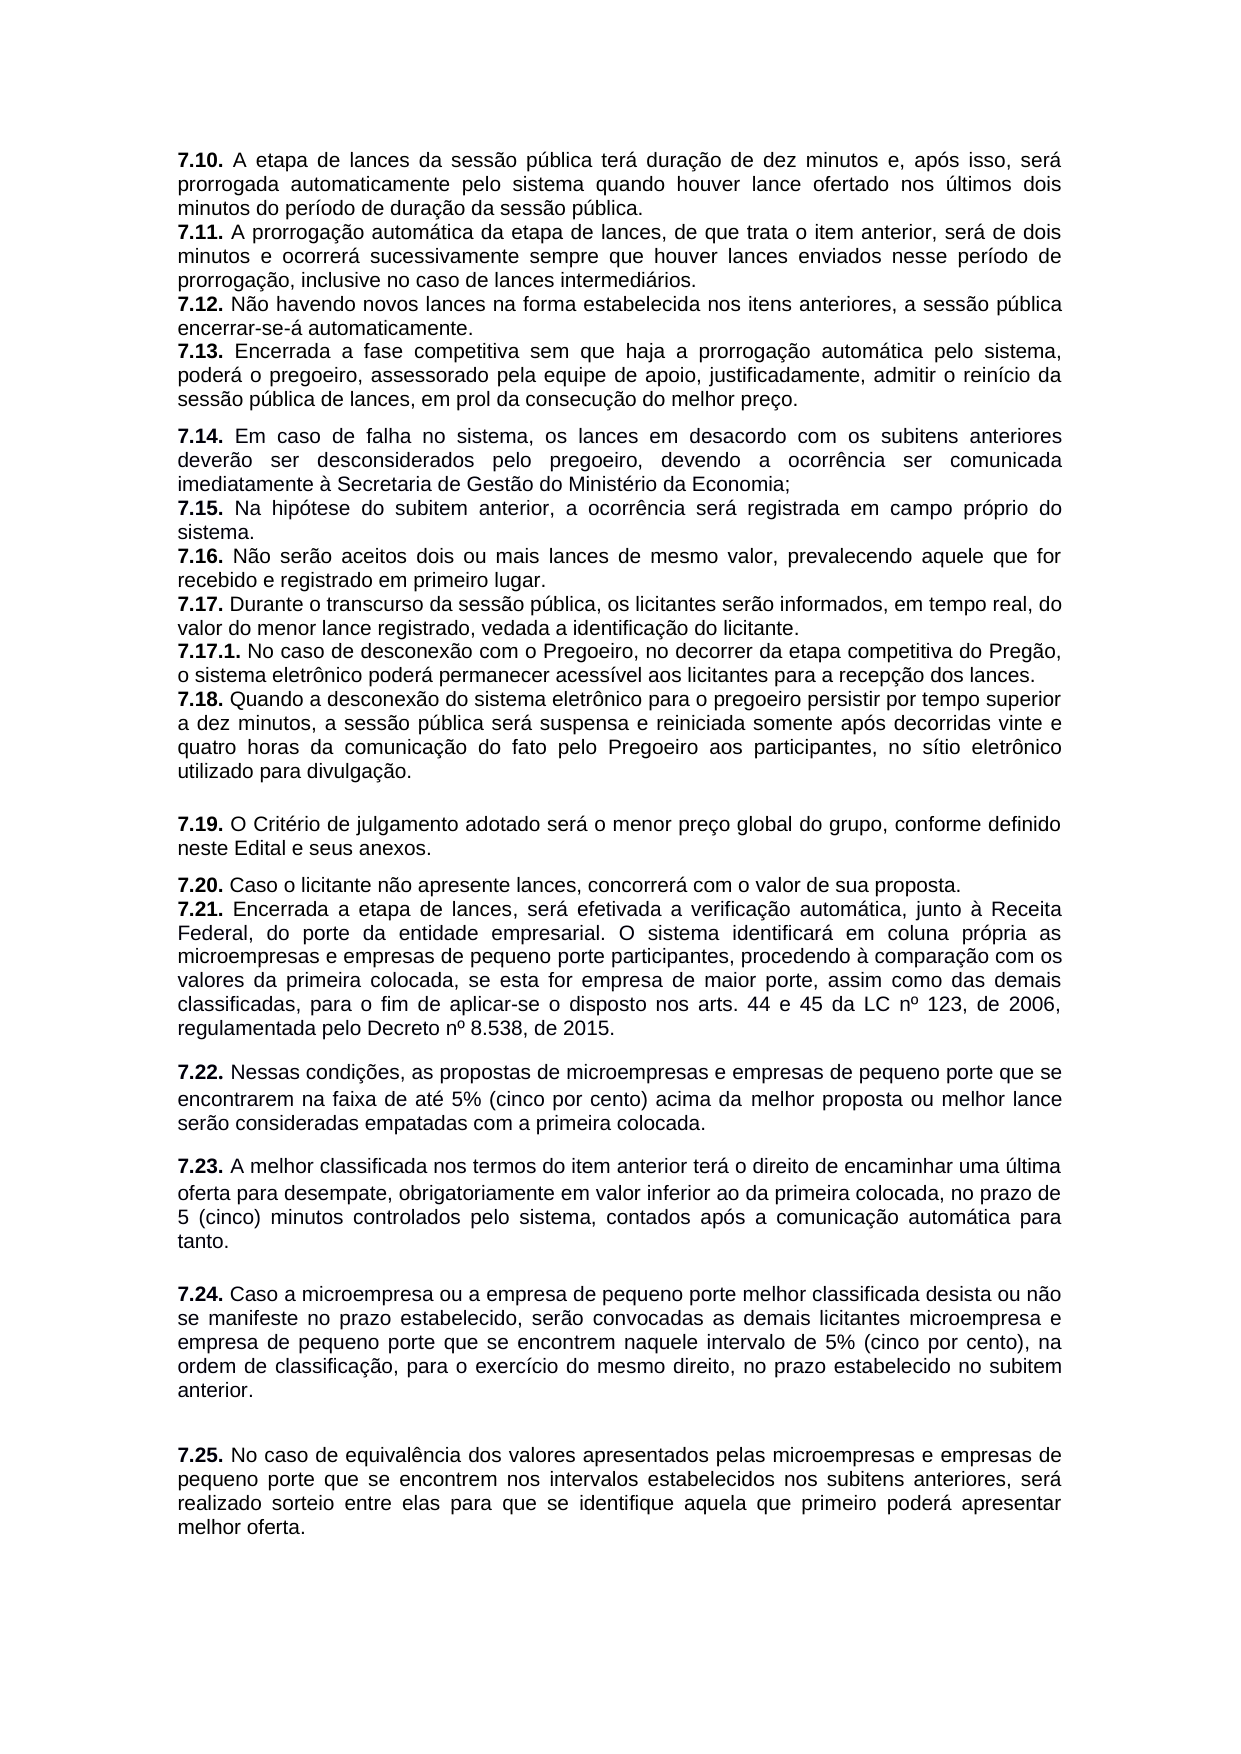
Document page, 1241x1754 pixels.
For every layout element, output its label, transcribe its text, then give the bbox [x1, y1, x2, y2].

text 7.24. Caso a microempresa ou a empresa de pequeno porte melhor classificada desista ou não se manifeste no prazo estabelecido, serão convocadas as demais licitantes microempresa e empresa de pequeno porte que se encontrem naquele intervalo de 5% (cinco por cento), na ordem de classificação, para o exercício do mesmo direito, no prazo estabelecido no subitem anterior. [177, 1282, 1063, 1402]
text 7.17.1. No caso de desconexão com o Pregoeiro, no decorrer da etapa competitiva do Pregão, o sistema eletrônico poderá permanecer acessível aos licitantes para a recepção dos lances. [177, 639, 1063, 687]
text 7.11. A prorrogação automática da etapa de lances, de que trata o item anterior, será de dois minutos e ocorrerá sucessivamente sempre que houver lances enviados nesse período de prorrogação, inclusive no caso de lances intermediários. [177, 219, 1063, 291]
text 7.15. Na hipótese do subitem anterior, a ocorrência será registrada em campo próprio do sistema. [177, 496, 1063, 543]
text 7.12. Não havendo novos lances na forma estabelecida nos itens anteriores, a sessão pública encerrar-se-á automaticamente. [177, 291, 1063, 339]
text 7.16. Não serão aceitos dois ou mais lances de mesmo valor, prevalecendo aquele que for recebido e registrado em primeiro lugar. [177, 543, 1063, 591]
text 7.23. A melhor classificada nos termos do item anterior terá o direito de encaminhar uma última oferta para desempate, obrigatoriamente em valor inferior ao da primeira colocada, no prazo de 5 (cinco) minutos controlados pelo sistema, contados após a comunicação automática para tanto. [177, 1147, 1063, 1253]
text 7.22. Nessas condições, as propostas de microempresas e empresas de pequeno porte que se encontrarem na faixa de até 5% (cinco por cento) acima da melhor proposta ou melhor lance serão consideradas empatadas com a primeira colocada. [177, 1053, 1063, 1135]
text 7.21. Encerrada a etapa de lances, será efetivada a verificação automática, junto à Receita Federal, do porte da entidade empresarial. O sistema identificará em coluna própria as microempresas e empresas de pequeno porte participantes, procedendo à comparação com os valores da primeira colocada, se esta for empresa de maior porte, assim como das demais classificadas, para o fim de aplicar-se o disposto nos arts. 44 e 45 da LC nº 123, de 2006, regulamentada pelo Decreto nº 8.538, de 2015. [177, 896, 1063, 1040]
text 7.17. Durante o transcurso da sessão pública, os licitantes serão informados, em tempo real, do valor do menor lance registrado, vedada a identificação do licitante. [177, 591, 1063, 639]
text 7.14. Em caso de falha no sistema, os lances em desacordo com os subitens anteriores deverão ser desconsiderados pelo pregoeiro, devendo a ocorrência ser comunicada imediatamente à Secretaria de Gestão do Ministério da Economia; [177, 424, 1063, 496]
text 7.19. O Critério de julgamento adotado será o menor preço global do grupo, conforme definido neste Edital e seus anexos. [177, 812, 1063, 860]
text 7.18. Quando a desconexão do sistema eletrônico para o pregoeiro persistir por tempo superior a dez minutos, a sessão pública será suspensa e reiniciada somente após decorridas vinte e quatro horas da comunicação do fato pelo Pregoeiro aos participantes, no sítio eletrônico utilizado para divulgação. [177, 687, 1063, 783]
text 7.13. Encerrada a fase competitiva sem que haja a prorrogação automática pelo sistema, poderá o pregoeiro, assessorado pela equipe de apoio, justificadamente, admitir o reinício da sessão pública de lances, em prol da consecução do melhor preço. [177, 339, 1063, 411]
text 7.20. Caso o licitante não apresente lances, concorrerá com o valor de sua proposta. [177, 872, 1063, 896]
text 7.10. A etapa de lances da sessão pública terá duração de dez minutos e, após isso, será prorrogada automaticamente pelo sistema quando houver lance ofertado nos últimos dois minutos do período de duração da sessão pública. [177, 148, 1063, 219]
text 7.25. No caso de equivalência dos valores apresentados pelas microempresas e empresas de pequeno porte que se encontrem nos intervalos estabelecidos nos subitens anteriores, será realizado sorteio entre elas para que se identifique aquela que primeiro poderá apresentar melhor oferta. [177, 1443, 1063, 1539]
